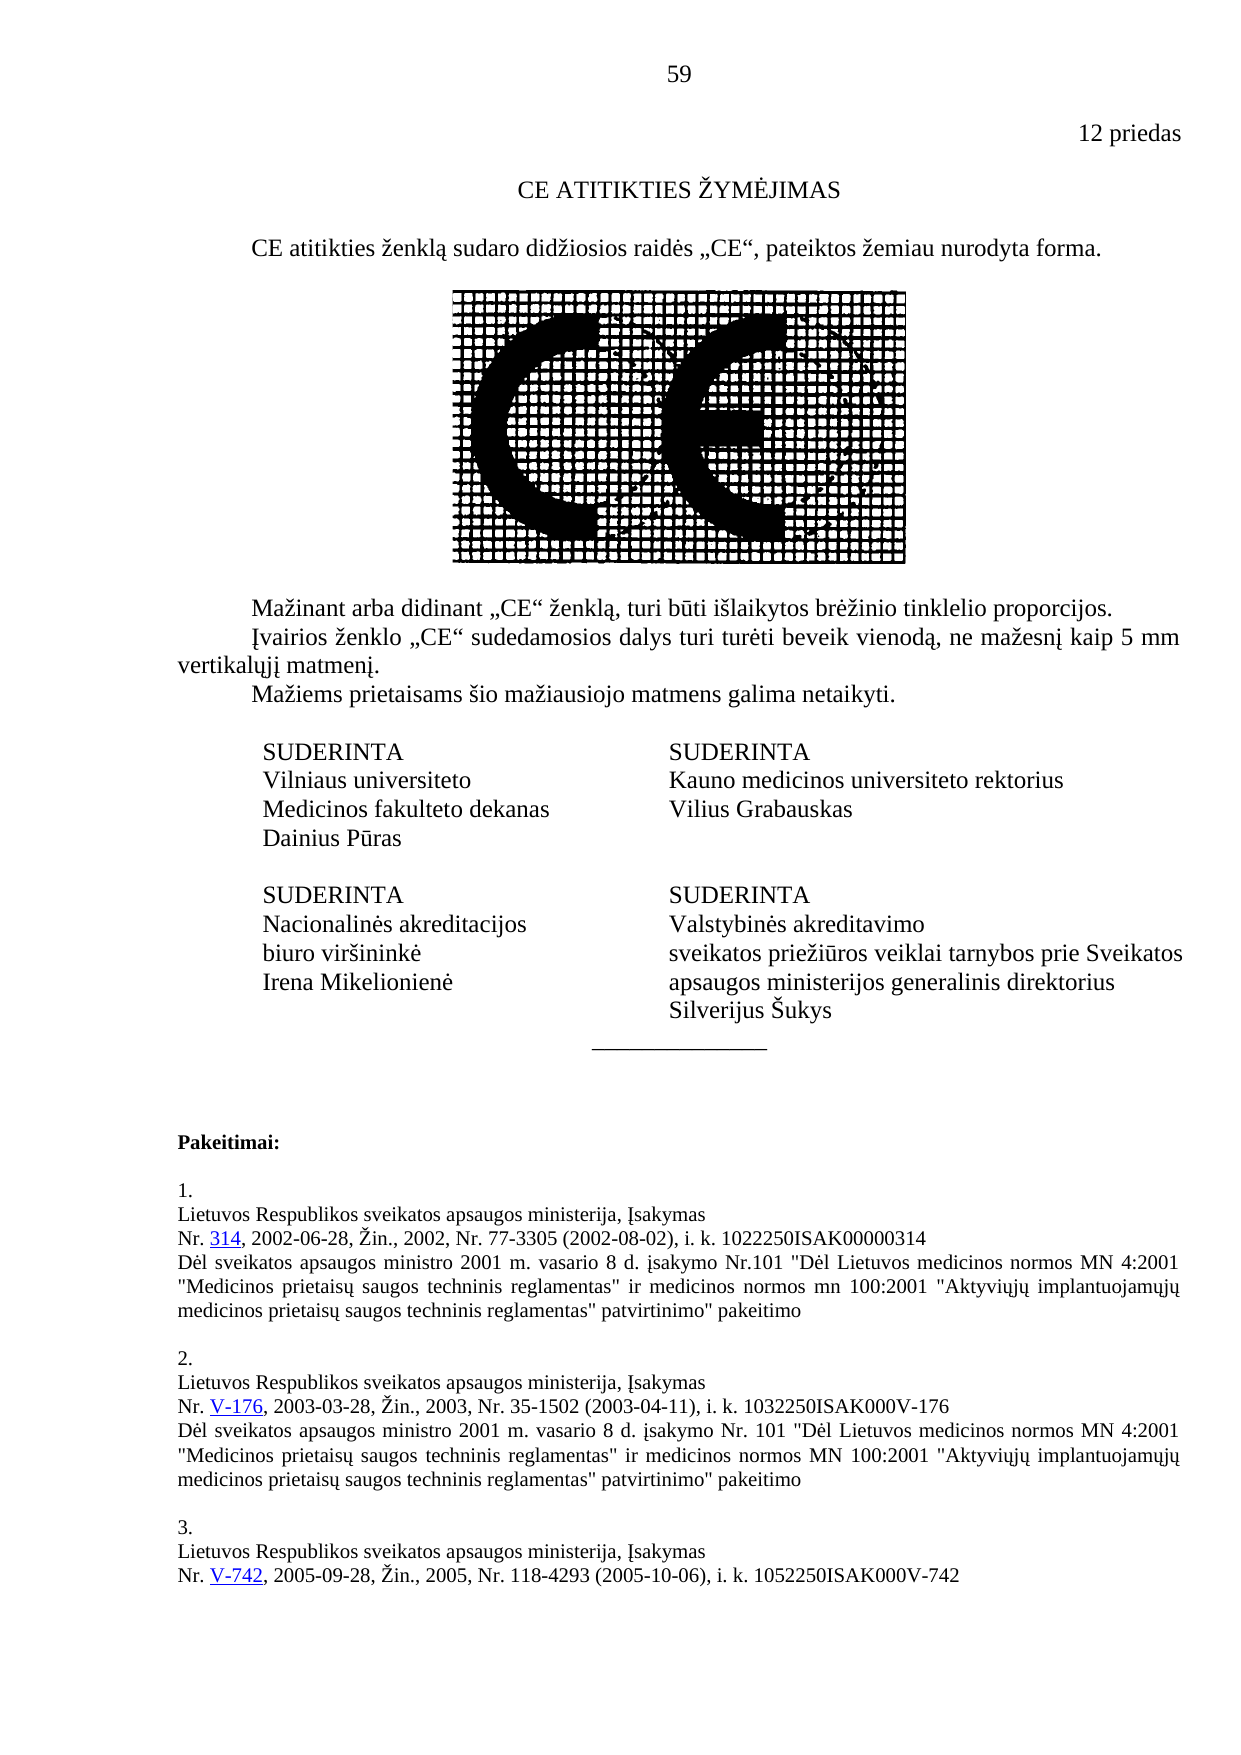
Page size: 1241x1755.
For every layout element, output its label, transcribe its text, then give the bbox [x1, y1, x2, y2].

table_header SUDERINTA [658, 737, 1204, 765]
text Nr. V-176, 2003-03-28, Žin., 2003, Nr. 35-1502 (2003-04-11), i. k. 1032250ISAK000V-176 [177, 1394, 1181, 1418]
text Lietuvos Respublikos sveikatos apsaugos ministerija, Įsakymas [177, 1370, 1181, 1394]
text Įvairios ženklo „CE“ sudedamosios dalys turi turėti beveik vienodą, ne mažesnį kaip 5 mm vertikalųjį matmenį. [177, 622, 1181, 679]
text CE atitikties ženklą sudaro didžiosios raidės „CE“, pateiktos žemiau nurodyta forma. [177, 233, 1181, 262]
text Nr. V-742, 2005-09-28, Žin., 2005, Nr. 118-4293 (2005-10-06), i. k. 1052250ISAK000V-742 [177, 1563, 1181, 1587]
text Mažiems prietaisams šio mažiausiojo matmens galima netaikyti. [177, 679, 1181, 708]
table_cell Kauno medicinos universiteto rektorius [658, 765, 1204, 794]
table_cell Valstybinės akreditavimo [658, 909, 1204, 938]
text CE ATITIKTIES ŽYMĖJIMAS [177, 176, 1181, 204]
table_cell Medicinos fakulteto dekanas [177, 794, 657, 823]
text 2. [177, 1346, 1181, 1370]
text Lietuvos Respublikos sveikatos apsaugos ministerija, Įsakymas [177, 1539, 1181, 1563]
text 1. [177, 1178, 1181, 1202]
text 12 priedas [177, 118, 1181, 147]
text Mažinant arba didinant „CE“ ženklą, turi būti išlaikytos brėžinio tinklelio proporcijos. [177, 593, 1181, 622]
table_cell biuro viršininkė [177, 938, 657, 967]
text Dėl sveikatos apsaugos ministro 2001 m. vasario 8 d. įsakymo Nr.101 "Dėl Lietuvos medicinos normos MN 4:2001 "Medicinos prietaisų saugos techninis reglamentas" ir medicinos normos mn 100:2001 "Aktyviųjų implantuojamųjų medicinos prietaisų saugos techninis reglamentas" patvirtinimo" pakeitimo [177, 1250, 1181, 1322]
text Nr. 314, 2002-06-28, Žin., 2002, Nr. 77-3305 (2002-08-02), i. k. 1022250ISAK00000314 [177, 1226, 1181, 1250]
table_cell Irena Mikelionienė [177, 967, 657, 995]
table_cell sveikatos priežiūros veiklai tarnybos prie Sveikatos [658, 938, 1204, 967]
table_cell Vilniaus universiteto [177, 765, 657, 794]
table_cell Silverijus Šukys [658, 995, 1204, 1024]
table_cell [177, 995, 657, 1024]
table_cell apsaugos ministerijos generalinis direktorius [658, 967, 1204, 995]
table_cell [658, 823, 1204, 852]
text 3. [177, 1515, 1181, 1539]
table_cell Vilius Grabauskas [658, 794, 1204, 823]
table_cell Dainius Pūras [177, 823, 657, 852]
text Dėl sveikatos apsaugos ministro 2001 m. vasario 8 d. įsakymo Nr. 101 "Dėl Lietuvos medicinos normos MN 4:2001 "Medicinos prietaisų saugos techninis reglamentas" ir medicinos normos MN 100:2001 "Aktyviųjų implantuojamųjų medicinos prietaisų saugos techninis reglamentas" patvirtinimo" pakeitimo [177, 1418, 1181, 1491]
text Pakeitimai: [177, 1130, 1181, 1154]
table_header SUDERINTA [177, 880, 657, 909]
table_header SUDERINTA [658, 880, 1204, 909]
text ______________ [177, 1024, 1181, 1053]
text Lietuvos Respublikos sveikatos apsaugos ministerija, Įsakymas [177, 1202, 1181, 1226]
table_cell Nacionalinės akreditacijos [177, 909, 657, 938]
table_header SUDERINTA [177, 737, 657, 765]
